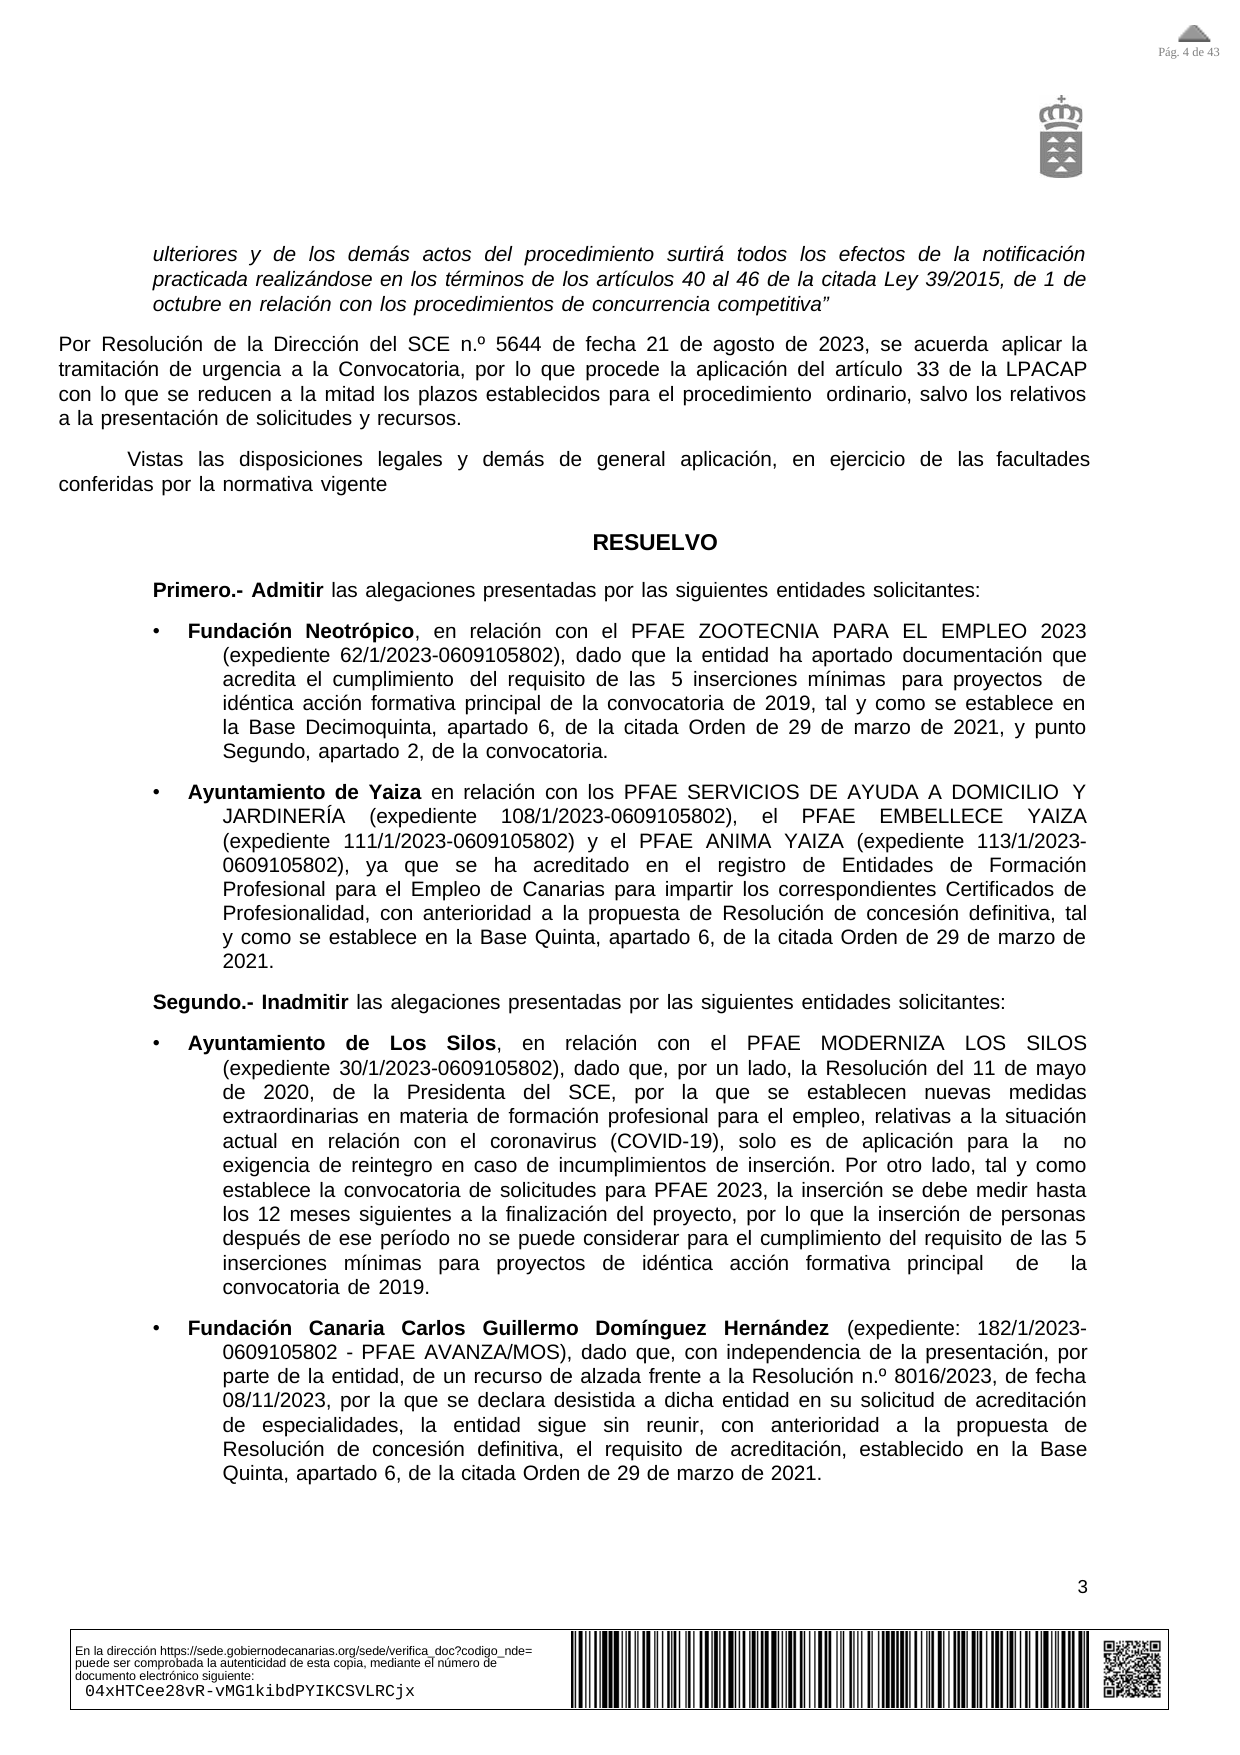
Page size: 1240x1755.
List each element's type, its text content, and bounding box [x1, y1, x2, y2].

list Ayuntamiento de Yaiza en relación con los PFAE SERVICIOS DE AYUDA A DOMICILIO Y JARDINERÍA (expediente 108/1/2023-0609105802), el PFAE EMBELLECE YAIZA (expediente 111/1/2023-0609105802) y el PFAE ANIMA YAIZA (expediente 113/1/2023- 0609105802), ya que se ha acreditado en el registro de Entidades de Formación Profesional para el Empleo de Canarias para impartir los correspondientes Certificados de Profesionalidad, con anterioridad a la propuesta de Resolución de concesión definitiva, tal y como se establece en la Base Quinta, apartado 6, de la citada Orden de 29 de marzo de 2021. [153, 780, 1087, 973]
list Fundación Canaria Carlos Guillermo Domínguez Hernández (expediente: 182/1/2023- 0609105802 - PFAE AVANZA/MOS), dado que, con independencia de la presentación, por parte de la entidad, de un recurso de alzada frente a la Resolución n.º 8016/2023, de fecha 08/11/2023, por la que se declara desistida a dicha entidad en su solicitud de acreditación de especialidades, la entidad sigue sin reunir, con anterioridad a la propuesta de Resolución de concesión definitiva, el requisito de acreditación, establecido en la Base Quinta, apartado 6, de la citada Orden de 29 de marzo de 2021. [153, 1316, 1087, 1485]
subtitle RESUELVO [78, 528, 1231, 555]
text Primero.- Admitir las alegaciones presentadas por las siguientes entidades solicitantes: [153, 577, 1231, 601]
list Ayuntamiento de Los Silos, en relación con el PFAE MODERNIZA LOS SILOS (expediente 30/1/2023-0609105802), dado que, por un lado, la Resolución del 11 de mayo de 2020, de la Presidenta del SCE, por la que se establecen nuevas medidas extraordinarias en materia de formación profesional para el empleo, relativas a la situación actual en relación con el coronavirus (COVID-19), solo es de aplicación para la no exigencia de reintegro en caso de incumplimientos de inserción. Por otro lado, tal y como establece la convocatoria de solicitudes para PFAE 2023, la inserción se debe medir hasta los 12 meses siguientes a la finalización del proyecto, por lo que la inserción de personas después de ese período no se puede considerar para el cumplimiento del requisito de las 5 inserciones mínimas para proyectos de idéntica acción formativa principal de la convocatoria de 2019. [153, 1031, 1087, 1299]
text Por Resolución de la Dirección del SCE n.º 5644 de fecha 21 de agosto de 2023, se acuerda aplicar la tramitación de urgencia a la Convocatoria, por lo que procede la aplicación del artículo 33 de la LPACAP con lo que se reducen a la mitad los plazos establecidos para el procedimiento ordinario, salvo los relativos a la presentación de solicitudes y recursos. [58, 332, 1087, 430]
text Segundo.- Inadmitir las alegaciones presentadas por las siguientes entidades solicitantes: [153, 990, 1231, 1014]
text Vistas las disposiciones legales y demás de general aplicación, en ejercicio de las facultades conferidas por la normativa vigente [58, 447, 1168, 495]
list Fundación Neotrópico, en relación con el PFAE ZOOTECNIA PARA EL EMPLEO 2023 (expediente 62/1/2023-0609105802), dado que la entidad ha aportado documentación que acredita el cumplimiento del requisito de las 5 inserciones mínimas para proyectos de idéntica acción formativa principal de la convocatoria de 2019, tal y como se establece en la Base Decimoquinta, apartado 6, de la citada Orden de 29 de marzo de 2021, y punto Segundo, apartado 2, de la convocatoria. [153, 618, 1087, 763]
text ulteriores y de los demás actos del procedimiento surtirá todos los efectos de la notificación practicada realizándose en los términos de los artículos 40 al 46 de la citada Ley 39/2015, de 1 de octubre en relación con los procedimientos de concurrencia competitiva” [153, 242, 1086, 315]
text 3 [58, 1576, 1088, 1598]
